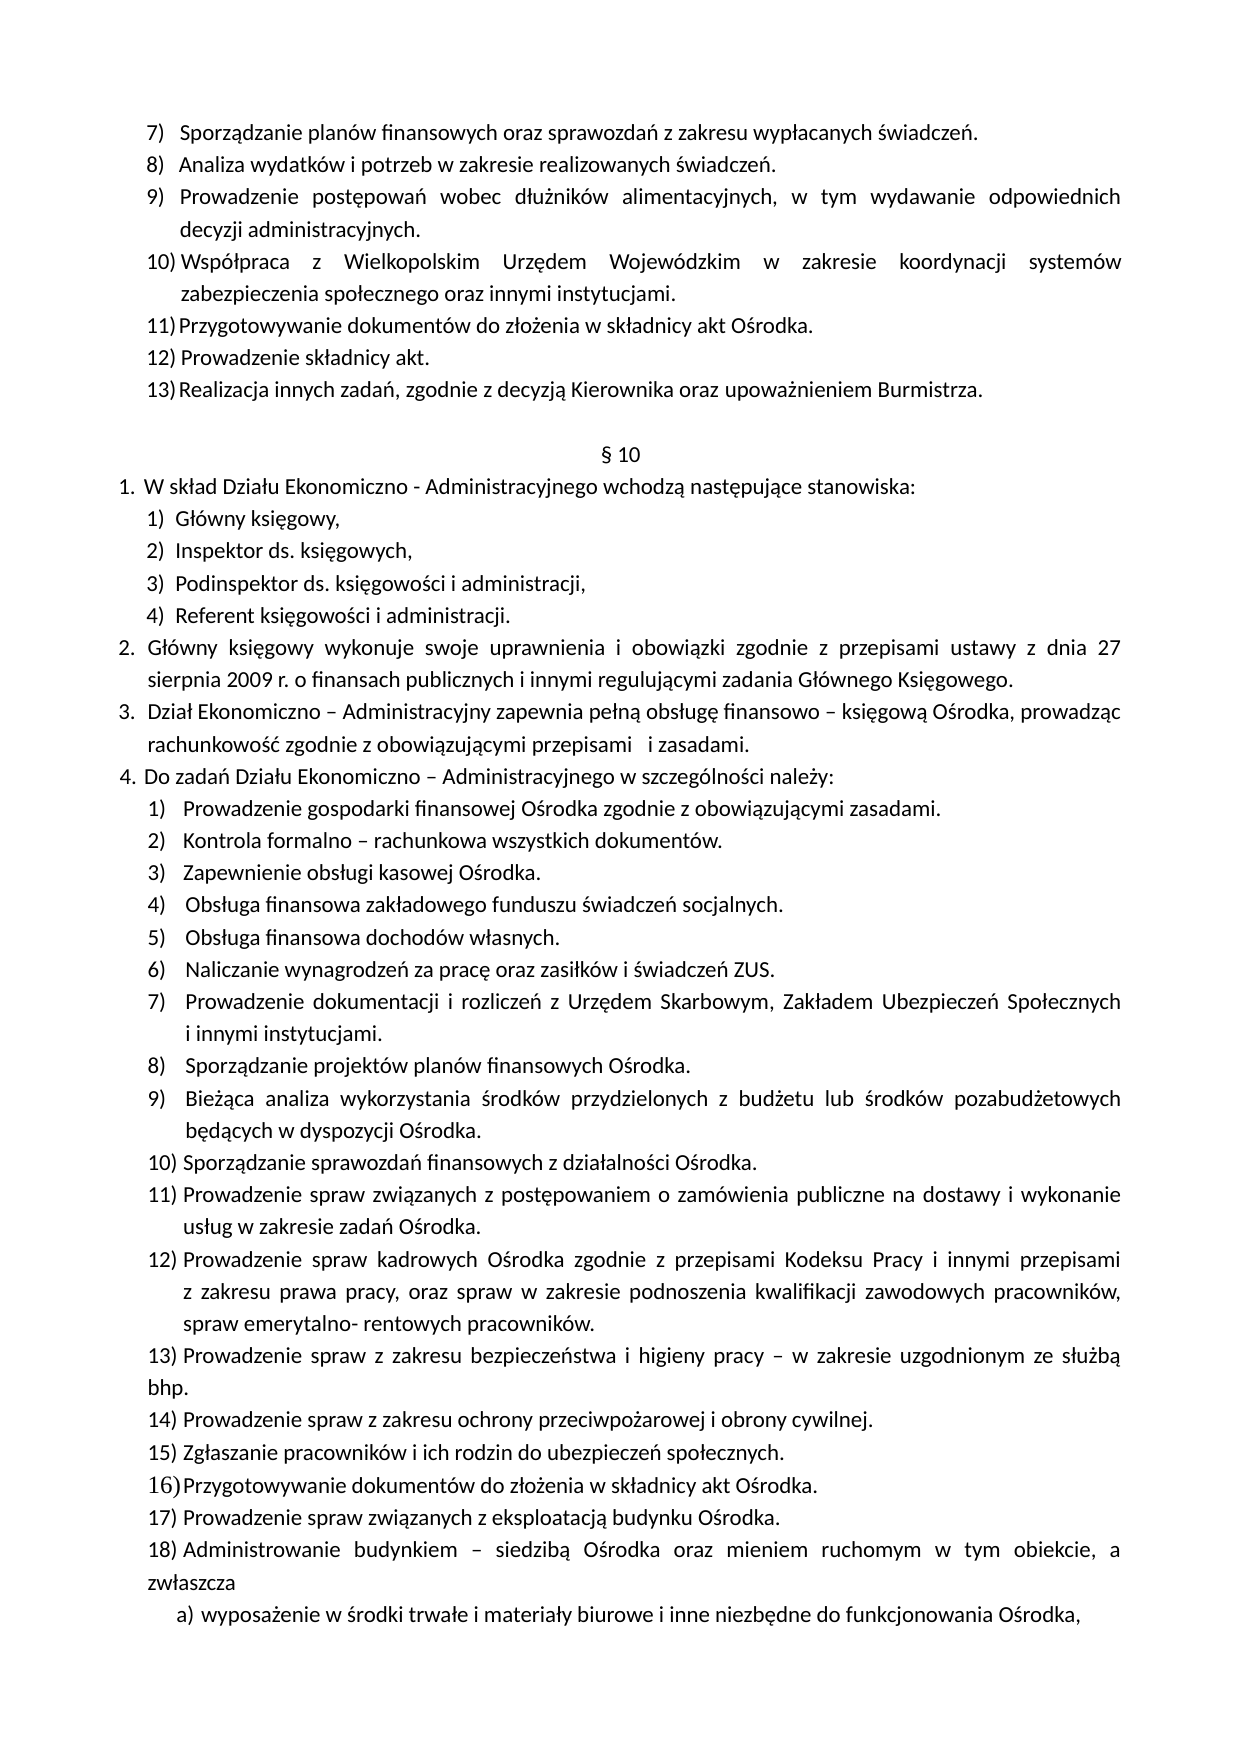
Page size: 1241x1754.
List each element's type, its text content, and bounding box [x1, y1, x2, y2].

list Sporządzanie planów finansowych oraz sprawozdań z zakresu wypłacanych świadczeń. [146, 118, 1123, 146]
list Prowadzenie spraw związanych z eksploatacją budynku Ośrodka. [147, 1503, 1123, 1531]
list Zgłaszanie pracowników i ich rodzin do ubezpieczeń społecznych. [147, 1438, 1123, 1466]
list Zapewnienie obsługi kasowej Ośrodka. [147, 858, 1123, 886]
text 2. Główny księgowy wykonuje swoje uprawnienia i obowiązki zgodnie z przepisami ustawy z dnia 27 sierpnia 2009 r. o finansach publicznych i innymi regulującymi zadania Głównego Księgowego. [118, 633, 1123, 693]
list Prowadzenie spraw związanych z postępowaniem o zamówienia publiczne na dostawy i wykonanie usług w zakresie zadań Ośrodka. [147, 1180, 1123, 1241]
list Główny księgowy, [146, 504, 1123, 532]
text 1. W skład Działu Ekonomiczno - Administracyjnego wchodzą następujące stanowiska: [118, 472, 1123, 500]
list Prowadzenie spraw z zakresu ochrony przeciwpożarowej i obrony cywilnej. [147, 1406, 1123, 1434]
list Przygotowywanie dokumentów do złożenia w składnicy akt Ośrodka. [146, 311, 1123, 339]
list Obsługa finansowa zakładowego funduszu świadczeń socjalnych. [147, 891, 1123, 919]
list Prowadzenie składnicy akt. [146, 343, 1123, 371]
list Realizacja innych zadań, zgodnie z decyzją Kierownika oraz upoważnieniem Burmistrza. [146, 376, 1123, 404]
list Referent księgowości i administracji. [146, 601, 1123, 629]
list Prowadzenie gospodarki finansowej Ośrodka zgodnie z obowiązującymi zasadami. [147, 794, 1123, 822]
list Prowadzenie postępowań wobec dłużników alimentacyjnych, w tym wydawanie odpowiednich decyzji administracyjnych. [146, 182, 1123, 243]
list Prowadzenie spraw kadrowych Ośrodka zgodnie z przepisami Kodeksu Pracy i innymi przepisami z zakresu prawa pracy, oraz spraw w zakresie podnoszenia kwalifikacji zawodowych pracowników, spraw emerytalno- rentowych pracowników. [147, 1245, 1123, 1337]
list Współpraca z Wielkopolskim Urzędem Wojewódzkim w zakresie koordynacji systemów zabezpieczenia społecznego oraz innymi instytucjami. [146, 247, 1123, 307]
list Bieżąca analiza wykorzystania środków przydzielonych z budżetu lub środków pozabudżetowych będących w dyspozycji Ośrodka. [147, 1084, 1123, 1144]
text 4. Do zadań Działu Ekonomiczno – Administracyjnego w szczególności należy: [119, 762, 1123, 790]
list wyposażenie w środki trwałe i materiały biurowe i inne niezbędne do funkcjonowania Ośrodka, [176, 1600, 1123, 1628]
list Obsługa finansowa dochodów własnych. [147, 923, 1123, 951]
text § 10 [118, 440, 1123, 468]
list Przygotowywanie dokumentów do złożenia w składnicy akt Ośrodka. [147, 1470, 1123, 1499]
list Administrowanie budynkiem – siedzibą Ośrodka oraz mieniem ruchomym w tym obiekcie, a zwłaszcza [147, 1536, 1123, 1596]
list Analiza wydatków i potrzeb w zakresie realizowanych świadczeń. [146, 150, 1123, 178]
list Sporządzanie projektów planów finansowych Ośrodka. [147, 1052, 1123, 1079]
text 3. Dział Ekonomiczno – Administracyjny zapewnia pełną obsługę finansowo – księgową Ośrodka, prowadząc rachunkowość zgodnie z obowiązującymi przepisami i zasadami. [118, 697, 1123, 758]
list Kontrola formalno – rachunkowa wszystkich dokumentów. [147, 826, 1123, 854]
list Naliczanie wynagrodzeń za pracę oraz zasiłków i świadczeń ZUS. [147, 955, 1123, 983]
list Sporządzanie sprawozdań finansowych z działalności Ośrodka. [147, 1148, 1123, 1176]
list Prowadzenie dokumentacji i rozliczeń z Urzędem Skarbowym, Zakładem Ubezpieczeń Społecznych i innymi instytucjami. [147, 987, 1123, 1047]
list Inspektor ds. księgowych, [146, 537, 1123, 564]
list Podinspektor ds. księgowości i administracji, [146, 569, 1123, 597]
list Prowadzenie spraw z zakresu bezpieczeństwa i higieny pracy – w zakresie uzgodnionym ze służbą bhp. [147, 1341, 1123, 1401]
